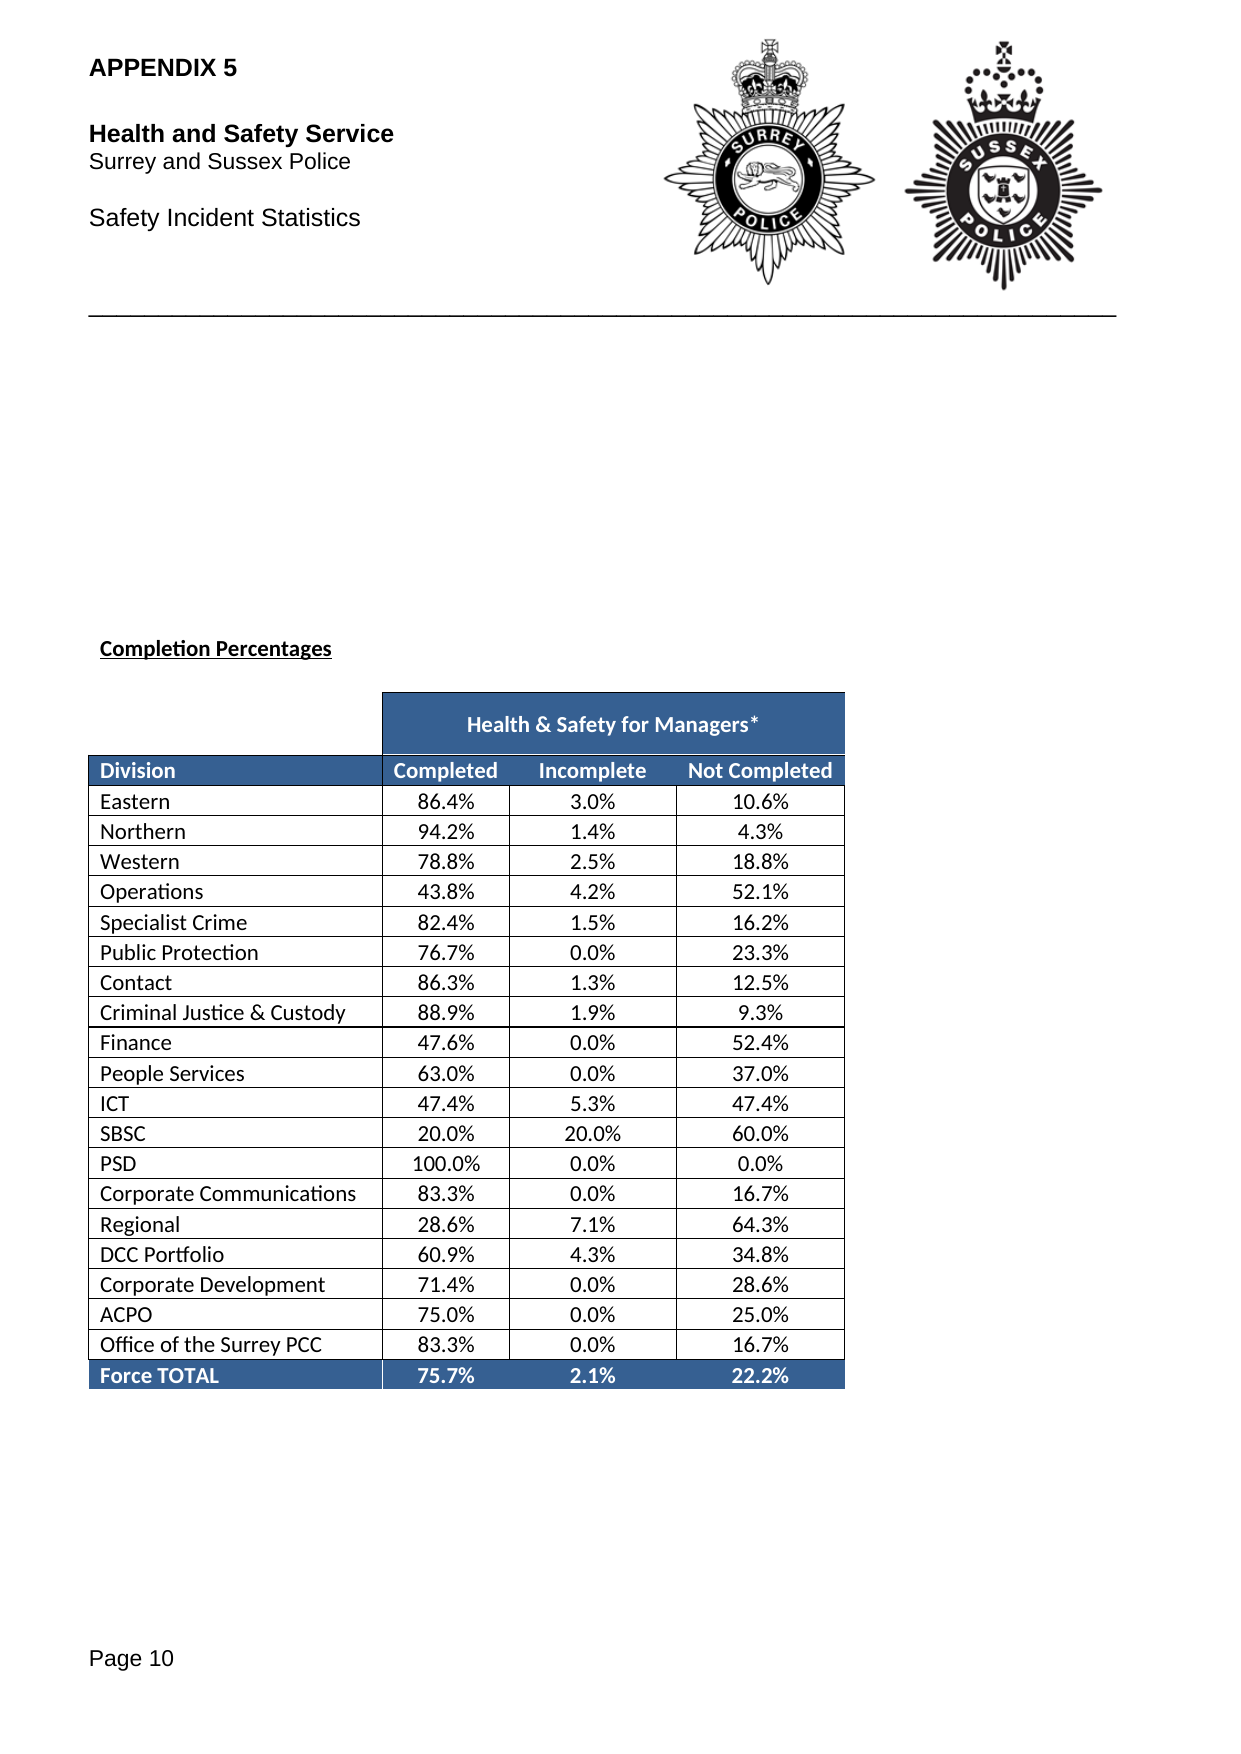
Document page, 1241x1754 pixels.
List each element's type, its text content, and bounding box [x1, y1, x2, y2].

table_cell 0.0% [510, 1179, 676, 1208]
table_cell 4.3% [510, 1239, 676, 1268]
table_cell SBSC [89, 1118, 382, 1147]
table_cell 37.0% [677, 1058, 844, 1087]
table_cell 1.4% [510, 816, 676, 845]
table_cell [509, 662, 676, 692]
table_cell PSD [89, 1148, 382, 1177]
table_header [383, 606, 509, 662]
table_cell 1.5% [510, 907, 676, 936]
table_cell 9.3% [677, 997, 844, 1026]
table_cell 0.0% [677, 1148, 844, 1177]
table_cell 2.1% [509, 1360, 676, 1389]
table_cell 88.9% [383, 997, 509, 1026]
table_cell 0.0% [510, 1148, 676, 1177]
table_cell Corporate Development [89, 1269, 382, 1298]
table_cell ICT [89, 1088, 382, 1117]
table_cell 0.0% [510, 1058, 676, 1087]
table_cell 16.7% [677, 1330, 844, 1359]
table_cell Contact [89, 967, 382, 996]
table_cell 0.0% [510, 1028, 676, 1057]
table_cell 28.6% [383, 1209, 509, 1238]
table_cell Not Completed [676, 756, 845, 785]
table_cell Finance [89, 1028, 382, 1057]
table_cell 0.0% [510, 1269, 676, 1298]
table_cell 75.0% [383, 1299, 509, 1328]
table_cell DCC Portfolio [89, 1239, 382, 1268]
table_cell 34.8% [677, 1239, 844, 1268]
table_cell 60.0% [677, 1118, 844, 1147]
table_cell 86.4% [383, 786, 509, 815]
table_cell 52.4% [677, 1028, 844, 1057]
table_cell Health & Safety for Managers* [383, 693, 845, 754]
table_cell 1.9% [510, 997, 676, 1026]
table_cell Completed [383, 756, 509, 785]
table_cell Public Protection [89, 937, 382, 966]
table_cell 75.7% [383, 1360, 509, 1389]
table_cell 47.6% [383, 1028, 509, 1057]
table_cell Eastern [89, 786, 382, 815]
table_cell 76.7% [383, 937, 509, 966]
table_cell Operations [89, 876, 382, 906]
table_cell Force TOTAL [89, 1360, 382, 1389]
table_cell [89, 692, 382, 754]
table_cell 63.0% [383, 1058, 509, 1087]
table_cell Northern [89, 816, 382, 845]
table_cell 18.8% [677, 846, 844, 875]
table_cell 83.3% [383, 1330, 509, 1359]
table_cell [89, 662, 382, 692]
table_header [676, 606, 845, 662]
table_cell Criminal Justice & Custody [89, 997, 382, 1026]
table_header Completion Percentages [89, 606, 382, 662]
table_cell 3.0% [510, 786, 676, 815]
table_cell 100.0% [383, 1148, 509, 1177]
table_cell ACPO [89, 1299, 382, 1328]
table_cell 4.3% [677, 816, 844, 845]
table_cell 83.3% [383, 1179, 509, 1208]
table_cell 52.1% [677, 876, 844, 906]
table_cell 43.8% [383, 876, 509, 906]
table_cell 20.0% [510, 1118, 676, 1147]
table_cell People Services [89, 1058, 382, 1087]
table_cell Western [89, 846, 382, 875]
table_cell 47.4% [677, 1088, 844, 1117]
table_cell 82.4% [383, 907, 509, 936]
table_header [509, 606, 676, 662]
table_cell 4.2% [510, 876, 676, 906]
table_cell 7.1% [510, 1209, 676, 1238]
table_cell 16.7% [677, 1179, 844, 1208]
table_cell 0.0% [510, 1330, 676, 1359]
table_cell 64.3% [677, 1209, 844, 1238]
table_cell 16.2% [677, 907, 844, 936]
table_cell Corporate Communications [89, 1179, 382, 1208]
table_cell [676, 662, 845, 692]
table_cell 0.0% [510, 1299, 676, 1328]
table_cell 86.3% [383, 967, 509, 996]
table_cell 71.4% [383, 1269, 509, 1298]
table_cell 12.5% [677, 967, 844, 996]
table_cell 28.6% [677, 1269, 844, 1298]
table_cell 0.0% [510, 937, 676, 966]
table_cell 60.9% [383, 1239, 509, 1268]
table_cell 10.6% [677, 786, 844, 815]
table_cell 94.2% [383, 816, 509, 845]
table_cell 47.4% [383, 1088, 509, 1117]
table_cell Specialist Crime [89, 907, 382, 936]
table_cell [383, 662, 509, 692]
table_cell Division [89, 756, 382, 785]
table_cell 23.3% [677, 937, 844, 966]
table_cell 20.0% [383, 1118, 509, 1147]
table_cell 5.3% [510, 1088, 676, 1117]
table_cell Office of the Surrey PCC [89, 1330, 382, 1359]
table_cell Incomplete [509, 756, 676, 785]
table_cell 2.5% [510, 846, 676, 875]
table_cell Regional [89, 1209, 382, 1238]
table_cell 22.2% [676, 1360, 845, 1389]
table_cell 1.3% [510, 967, 676, 996]
table_cell 25.0% [677, 1299, 844, 1328]
table_cell 78.8% [383, 846, 509, 875]
